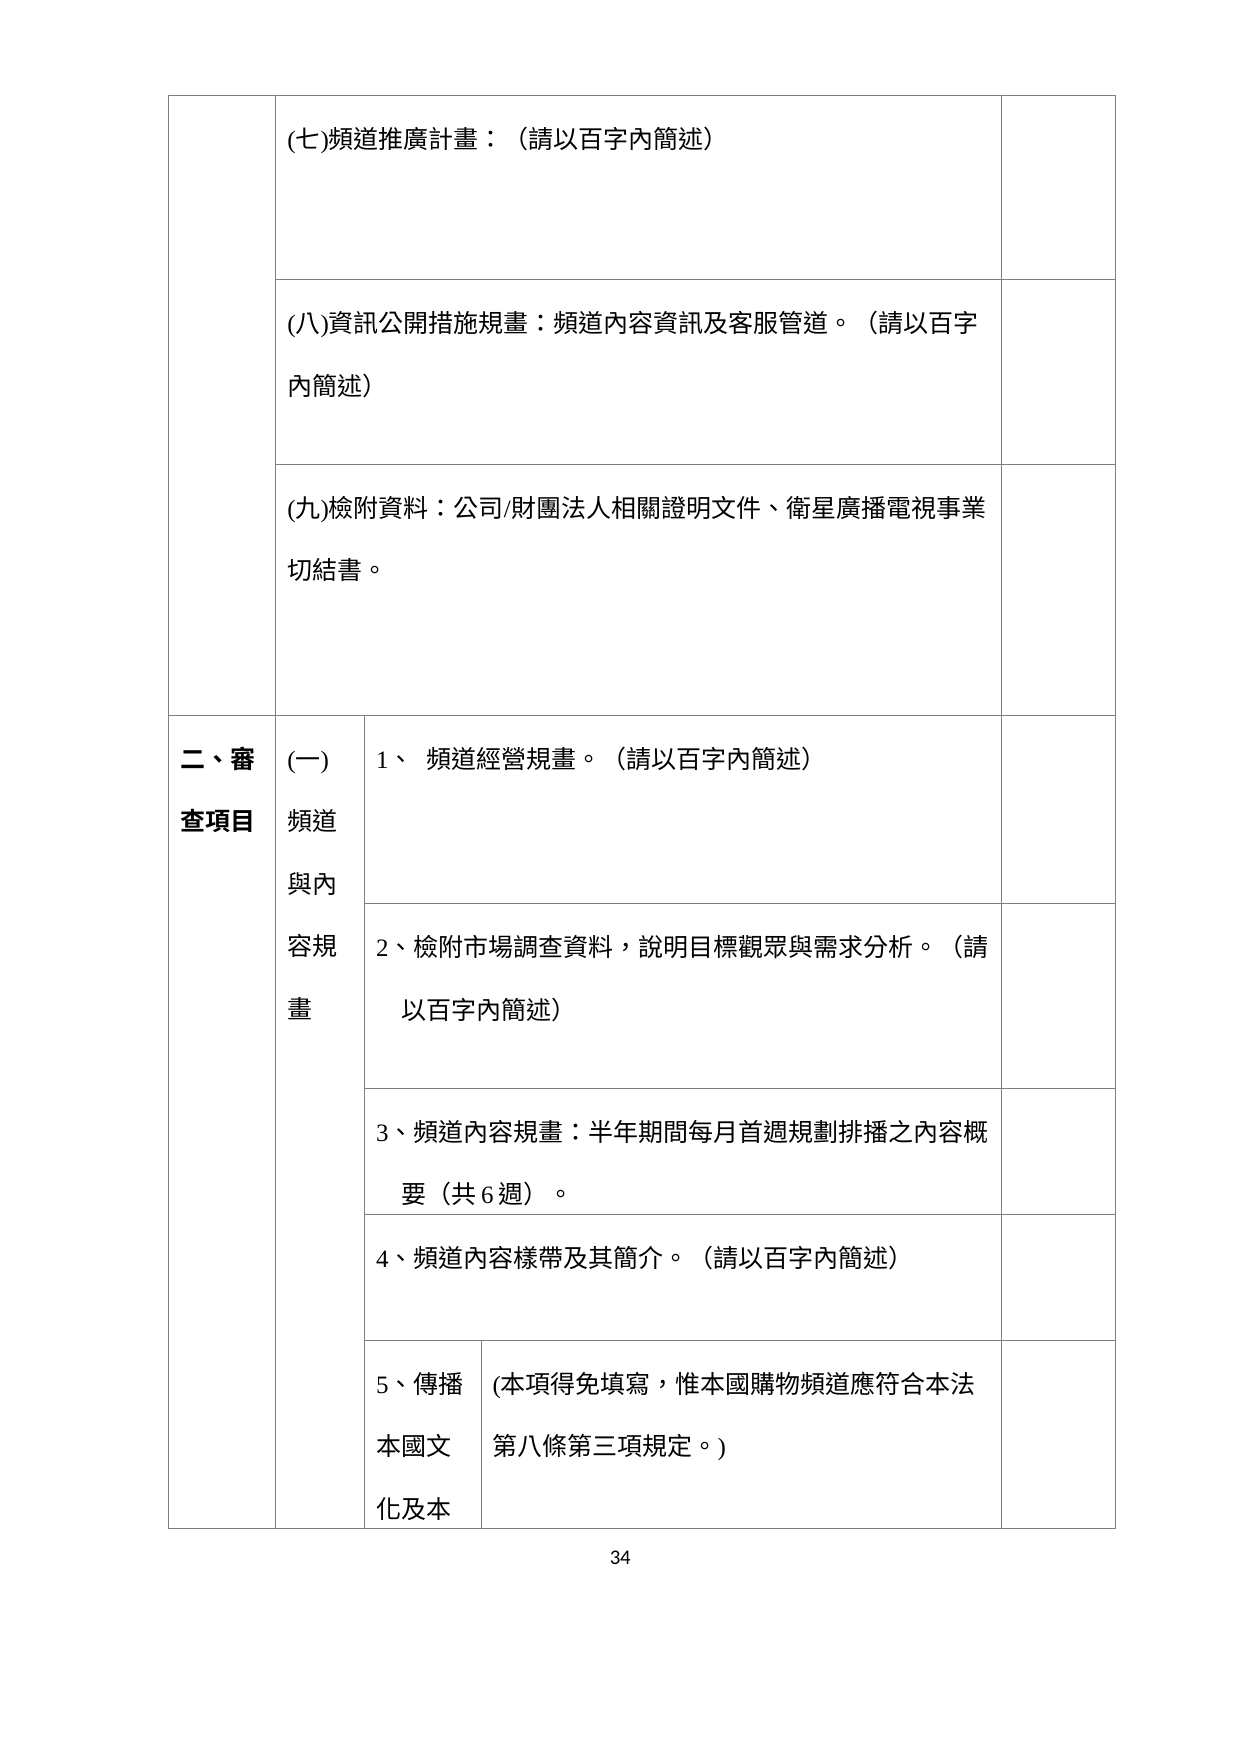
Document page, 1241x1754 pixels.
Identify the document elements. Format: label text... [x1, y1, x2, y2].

table_cell 4、頻道內容樣帶及其簡介。（請以百字內簡述） [365, 1215, 1001, 1340]
table_cell [1002, 1215, 1115, 1340]
table_cell [1002, 1341, 1115, 1528]
table_cell [1002, 96, 1115, 279]
table_cell 3、頻道內容規畫：半年期間每月首週規劃排播之內容概要（共6週）。 [365, 1089, 1001, 1214]
table_cell (八)資訊公開措施規畫：頻道內容資訊及客服管道。（請以百字內簡述） [276, 280, 1001, 463]
table_cell [1002, 280, 1115, 463]
table_cell 2、檢附市場調查資料，說明目標觀眾與需求分析。（請以百字內簡述） [365, 904, 1001, 1088]
table_cell 1、 頻道經營規畫。（請以百字內簡述） [365, 716, 1001, 903]
table_cell [1002, 465, 1115, 714]
table_cell [1002, 1089, 1115, 1214]
table_cell [1002, 904, 1115, 1088]
table_cell 二、審查項目 [169, 716, 275, 1528]
table_cell 5、傳播本國文化及本 [365, 1341, 481, 1528]
table_cell [169, 96, 275, 714]
table_cell (本項得免填寫，惟本國購物頻道應符合本法第八條第三項規定。) [482, 1341, 1001, 1528]
table_cell (七)頻道推廣計畫：（請以百字內簡述） [276, 96, 1001, 279]
table_cell (九)檢附資料：公司/財團法人相關證明文件、衛星廣播電視事業切結書。 [276, 465, 1001, 714]
table_cell [1002, 716, 1115, 903]
table_cell (一)頻道與內容規畫 [276, 716, 364, 1528]
